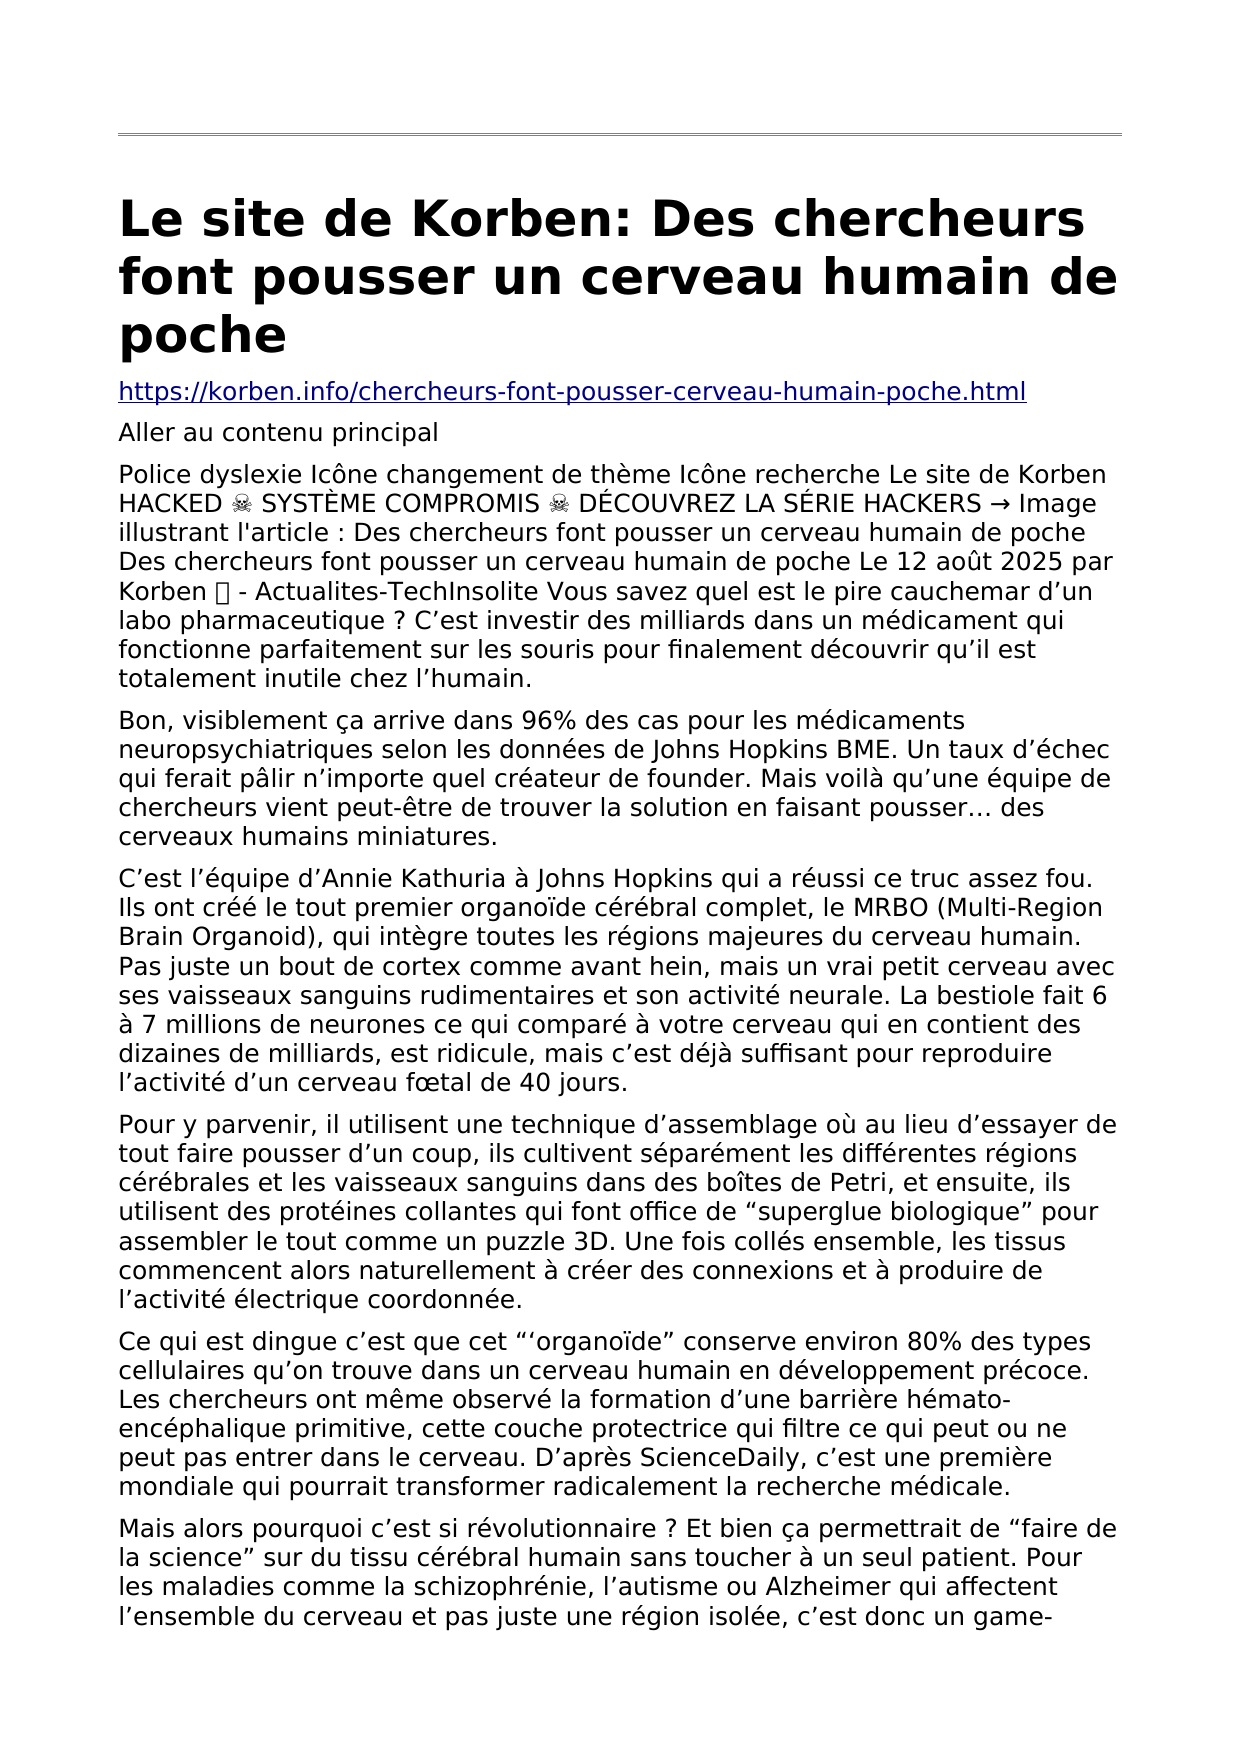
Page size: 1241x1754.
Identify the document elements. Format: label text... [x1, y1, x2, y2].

text Police dyslexie Icône changement de thème Icône recherche Le site de Korben HACKED ☠ SYSTÈME COMPROMIS ☠ DÉCOUVREZ LA SÉRIE HACKERS → Image illustrant l'article : Des chercheurs font pousser un cerveau humain de poche Des chercheurs font pousser un cerveau humain de poche Le 12 août 2025 par Korben ✨ - Actualites-TechInsolite Vous savez quel est le pire cauchemar d’un labo pharmaceutique ? C’est investir des milliards dans un médicament qui fonctionne parfaitement sur les souris pour finalement découvrir qu’il est totalement inutile chez l’humain. [118, 460, 1122, 693]
text Aller au contenu principal [118, 418, 1122, 447]
text C’est l’équipe d’Annie Kathuria à Johns Hopkins qui a réussi ce truc assez fou. Ils ont créé le tout premier organoïde cérébral complet, le MRBO (Multi-Region Brain Organoid), qui intègre toutes les régions majeures du cerveau humain. Pas juste un bout de cortex comme avant hein, mais un vrai petit cerveau avec ses vaisseaux sanguins rudimentaires et son activité neurale. La bestiole fait 6 à 7 millions de neurones ce qui comparé à votre cerveau qui en contient des dizaines de milliards, est ridicule, mais c’est déjà suffisant pour reproduire l’activité d’un cerveau fœtal de 40 jours. [118, 864, 1122, 1097]
text Ce qui est dingue c’est que cet “‘organoïde” conserve environ 80% des types cellulaires qu’on trouve dans un cerveau humain en développement précoce. Les chercheurs ont même observé la formation d’une barrière hémato-encéphalique primitive, cette couche protectrice qui filtre ce qui peut ou ne peut pas entrer dans le cerveau. D’après ScienceDaily, c’est une première mondiale qui pourrait transformer radicalement la recherche médicale. [118, 1327, 1122, 1502]
text Mais alors pourquoi c’est si révolutionnaire ? Et bien ça permettrait de “faire de la science” sur du tissu cérébral humain sans toucher à un seul patient. Pour les maladies comme la schizophrénie, l’autisme ou Alzheimer qui affectent l’ensemble du cerveau et pas juste une région isolée, c’est donc un game- [118, 1514, 1122, 1631]
subtitle Le site de Korben: Des chercheurs font pousser un cerveau humain de poche [118, 189, 1122, 364]
text Pour y parvenir, il utilisent une technique d’assemblage où au lieu d’essayer de tout faire pousser d’un coup, ils cultivent séparément les différentes régions cérébrales et les vaisseaux sanguins dans des boîtes de Petri, et ensuite, ils utilisent des protéines collantes qui font office de “superglue biologique” pour assembler le tout comme un puzzle 3D. Une fois collés ensemble, les tissus commencent alors naturellement à créer des connexions et à produire de l’activité électrique coordonnée. [118, 1110, 1122, 1314]
text Bon, visiblement ça arrive dans 96% des cas pour les médicaments neuropsychiatriques selon les données de Johns Hopkins BME. Un taux d’échec qui ferait pâlir n’importe quel créateur de founder. Mais voilà qu’une équipe de chercheurs vient peut-être de trouver la solution en faisant pousser… des cerveaux humains miniatures. [118, 706, 1122, 852]
text https://korben.info/chercheurs-font-pousser-cerveau-humain-poche.html [118, 377, 1122, 406]
